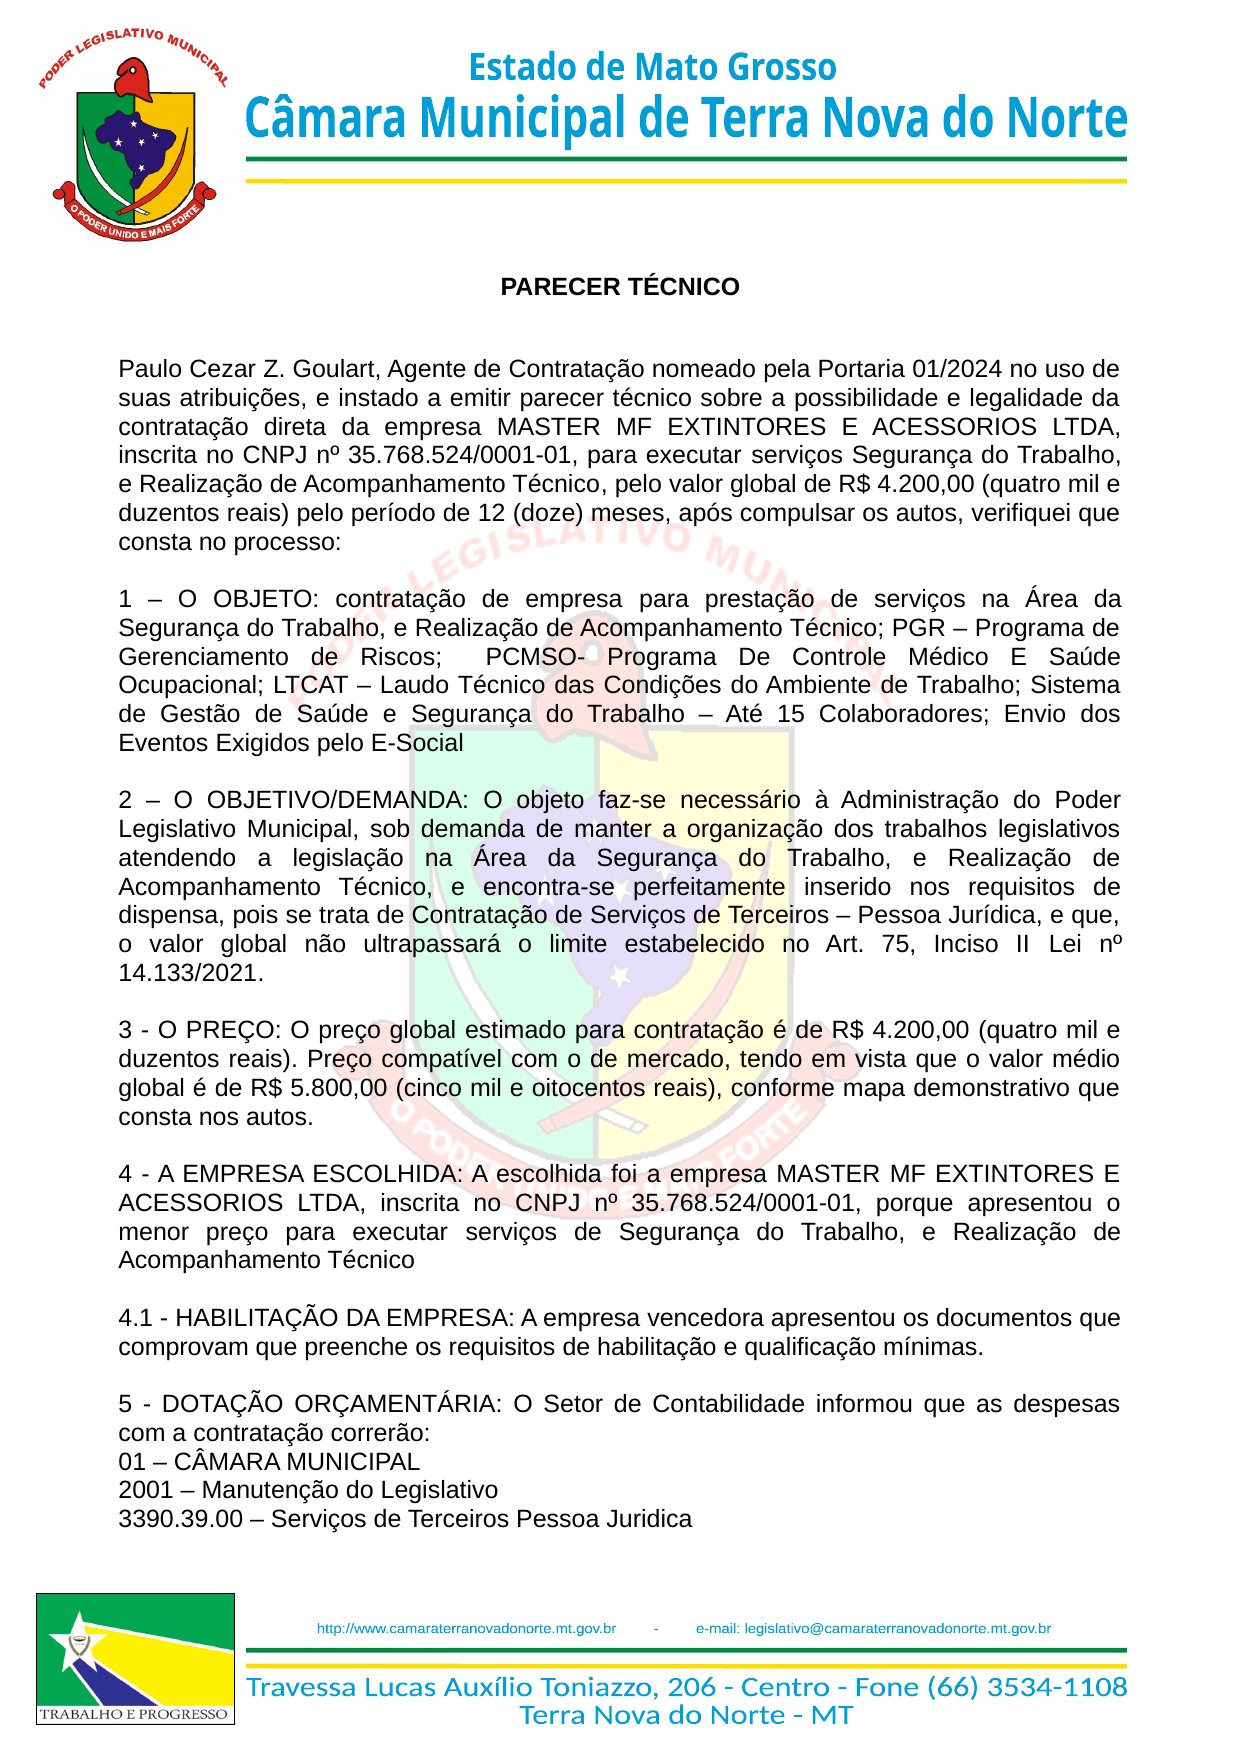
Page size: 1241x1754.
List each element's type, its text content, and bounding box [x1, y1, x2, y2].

text 1 – O OBJETO: contratação de empresa para prestação de serviços na Área da Segurança do Trabalho, e Realização de Acompanhamento Técnico; PGR – Programa de Gerenciamento de Riscos; PCMSO- Programa De Controle Médico E Saúde Ocupacional; LTCAT – Laudo Técnico das Condições do Ambiente de Trabalho; Sistema de Gestão de Saúde e Segurança do Trabalho – Até 15 Colaboradores; Envio dos Eventos Exigidos pelo E-Social [918, 584, 1122, 756]
text 4 - A EMPRESA ESCOLHIDA: A escolhida foi a empresa MASTER MF EXTINTORES E ACESSORIOS LTDA, inscrita no CNPJ nº 35.768.524/0001-01, porque apresentou o menor preço para executar serviços de Segurança do Trabalho, e Realização de Acompanhamento Técnico [118, 1159, 1122, 1274]
text 5 - DOTAÇÃO ORÇAMENTÁRIA: O Setor de Contabilidade informou que as despesas com a contratação correrão: [118, 1389, 1122, 1446]
picture [866, 1625, 874, 1631]
text 3390.39.00 – Serviços de Terceiros Pessoa Juridica [118, 1504, 1122, 1533]
text Paulo Cezar Z. Goulart, Agente de Contratação nomeado pela Portaria 01/2024 no uso de suas atribuições, e instado a emitir parecer técnico sobre a possibilidade e legalidade da contratação direta da empresa MASTER MF EXTINTORES E ACESSORIOS LTDA, inscrita no CNPJ nº 35.768.524/0001-01, para executar serviços Segurança do Trabalho, e Realização de Acompanhamento Técnico, pelo valor global de R$ 4.200,00 (quatro mil e duzentos reais) pelo período de 12 (doze) meses, após compulsar os autos, verifiquei que consta no processo: [118, 354, 1122, 555]
picture [431, 1625, 439, 1631]
text 1 – O OBJETO: contratação de empresa para prestação de serviços na Área da Segurança do Trabalho, e Realização de Acompanhamento Técnico; PGR – Programa de Gerenciamento de Riscos; PCMSO- Programa De Controle Médico E Saúde Ocupacional; LTCAT – Laudo Técnico das Condições do Ambiente de Trabalho; Sistema de Gestão de Saúde e Segurança do Trabalho – Até 15 Colaboradores; Envio dos Eventos Exigidos pelo E-Social [118, 584, 275, 756]
text PARECER TÉCNICO [118, 271, 1122, 300]
text 3 - O PREÇO: O preço global estimado para contratação é de R$ 4.200,00 (quatro mil e duzentos reais). Preço compatível com o de mercado, tendo em vista que o valor médio global é de R$ 5.800,00 (cinco mil e oitocentos reais), conforme mapa demonstrativo que consta nos autos. [918, 1015, 1122, 1130]
picture [35, 26, 233, 244]
picture [326, 1624, 338, 1631]
text 4.1 - HABILITAÇÃO DA EMPRESA: A empresa vencedora apresentou os documentos que comprovam que preenche os requisitos de habilitação e qualificação mínimas. [118, 1303, 1122, 1360]
text 01 – CÂMARA MUNICIPAL [118, 1446, 1122, 1475]
text 3 - O PREÇO: O preço global estimado para contratação é de R$ 4.200,00 (quatro mil e duzentos reais). Preço compatível com o de mercado, tendo em vista que o valor médio global é de R$ 5.800,00 (cinco mil e oitocentos reais), conforme mapa demonstrativo que consta nos autos. [118, 1015, 275, 1130]
text 2 – O OBJETIVO/DEMANDA: O objeto faz-se necessário à Administração do Poder Legislativo Municipal, sob demanda de manter a organização dos trabalhos legislativos atendendo a legislação na Área da Segurança do Trabalho, e Realização de Acompanhamento Técnico, e encontra-se perfeitamente inserido nos requisitos de dispensa, pois se trata de Contratação de Serviços de Terceiros – Pessoa Jurídica, e que, o valor global não ultrapassará o limite estabelecido no Art. 75, Inciso II Lei nº 14.133/2021. [118, 785, 275, 986]
text 2001 – Manutenção do Legislativo [118, 1475, 1122, 1504]
picture [37, 1594, 234, 1724]
text 2 – O OBJETIVO/DEMANDA: O objeto faz-se necessário à Administração do Poder Legislativo Municipal, sob demanda de manter a organização dos trabalhos legislativos atendendo a legislação na Área da Segurança do Trabalho, e Realização de Acompanhamento Técnico, e encontra-se perfeitamente inserido nos requisitos de dispensa, pois se trata de Contratação de Serviços de Terceiros – Pessoa Jurídica, e que, o valor global não ultrapassará o limite estabelecido no Art. 75, Inciso II Lei nº 14.133/2021. [918, 785, 1122, 986]
